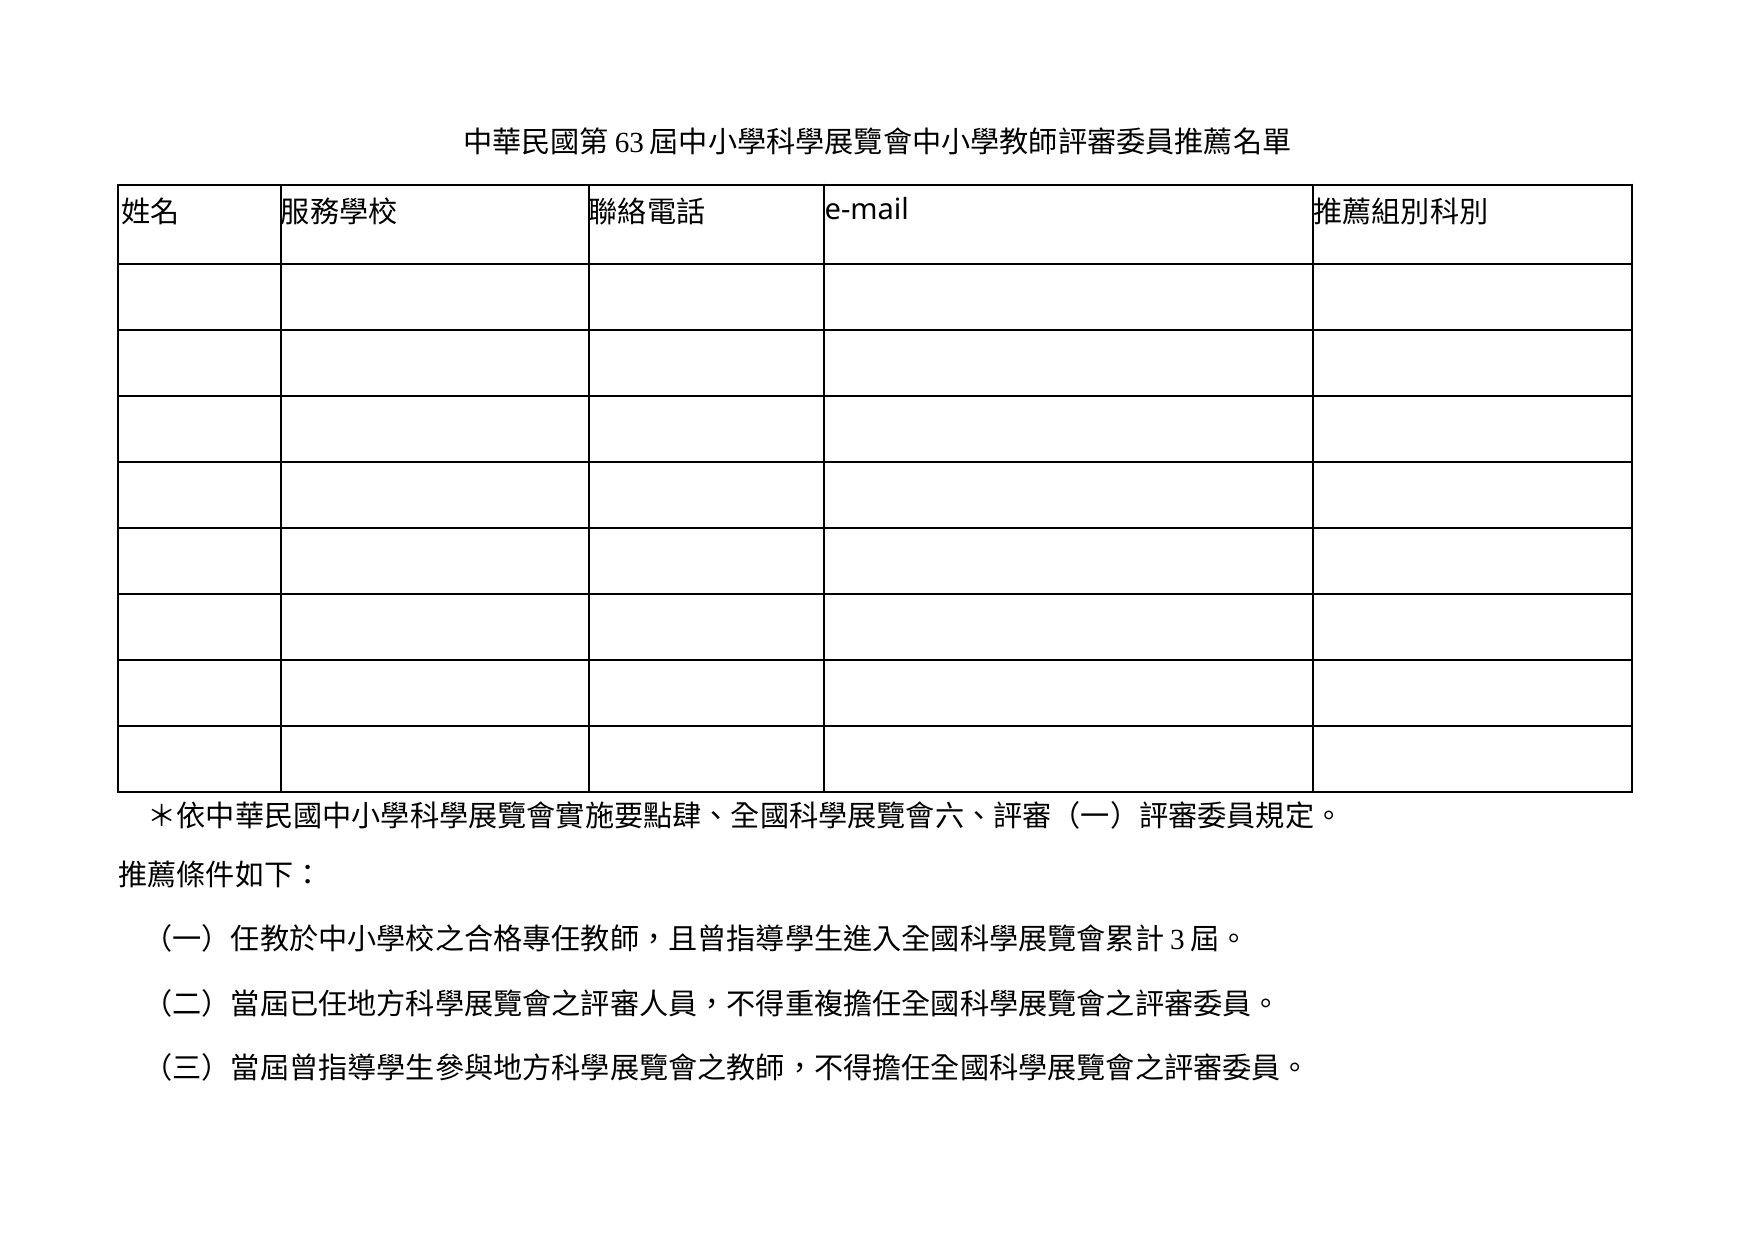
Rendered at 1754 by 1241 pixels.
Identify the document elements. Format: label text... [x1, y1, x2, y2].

table_cell [1314, 331, 1631, 395]
table_cell [825, 463, 1312, 527]
table_cell [590, 265, 823, 329]
table_cell [1314, 727, 1631, 791]
table_cell [119, 463, 280, 527]
table_cell [119, 661, 280, 725]
table_header 服務學校 [282, 186, 588, 263]
table_header 聯絡電話 [590, 186, 823, 263]
table_cell [590, 463, 823, 527]
table_cell [590, 727, 823, 791]
table_cell [590, 595, 823, 659]
text 中華民國第63屆中小學科學展覽會中小學教師評審委員推薦名單 [118, 118, 1636, 160]
table_cell [1314, 265, 1631, 329]
text 推薦條件如下： [118, 843, 1636, 893]
table_cell [1314, 463, 1631, 527]
table_cell [119, 595, 280, 659]
table_cell [825, 595, 1312, 659]
table_cell [282, 661, 588, 725]
table_cell [282, 595, 588, 659]
table_cell [1314, 661, 1631, 725]
table_cell [282, 265, 588, 329]
table_cell [590, 529, 823, 593]
table_cell [282, 397, 588, 461]
table_cell [119, 727, 280, 791]
table_header 推薦組別科別 [1314, 186, 1631, 263]
table_cell [825, 727, 1312, 791]
table_cell [590, 397, 823, 461]
text （一）任教於中小學校之合格專任教師，且曾指導學生進入全國科學展覽會累計3屆。 [143, 908, 1636, 958]
table_cell [825, 529, 1312, 593]
table_cell [825, 397, 1312, 461]
table_cell [119, 529, 280, 593]
table_cell [590, 661, 823, 725]
table_cell [1314, 397, 1631, 461]
text （三）當屆曾指導學生參與地方科學展覽會之教師，不得擔任全國科學展覽會之評審委員。 [143, 1037, 1636, 1087]
table_cell [1314, 529, 1631, 593]
table_cell [282, 529, 588, 593]
table_cell [825, 661, 1312, 725]
table_cell [282, 331, 588, 395]
table_header 姓名 [119, 186, 280, 263]
table_cell [825, 265, 1312, 329]
table_cell [282, 463, 588, 527]
table_header e-mail [825, 186, 1312, 263]
table_cell [119, 265, 280, 329]
table_cell [119, 397, 280, 461]
table_cell [590, 331, 823, 395]
text ＊依中華民國中小學科學展覽會實施要點肆、全國科學展覽會六、評審（一）評審委員規定。 [147, 793, 1624, 835]
table_cell [1314, 595, 1631, 659]
table_cell [282, 727, 588, 791]
text （二）當屆已任地方科學展覽會之評審人員，不得重複擔任全國科學展覽會之評審委員。 [143, 973, 1636, 1023]
table_cell [825, 331, 1312, 395]
table_cell [119, 331, 280, 395]
